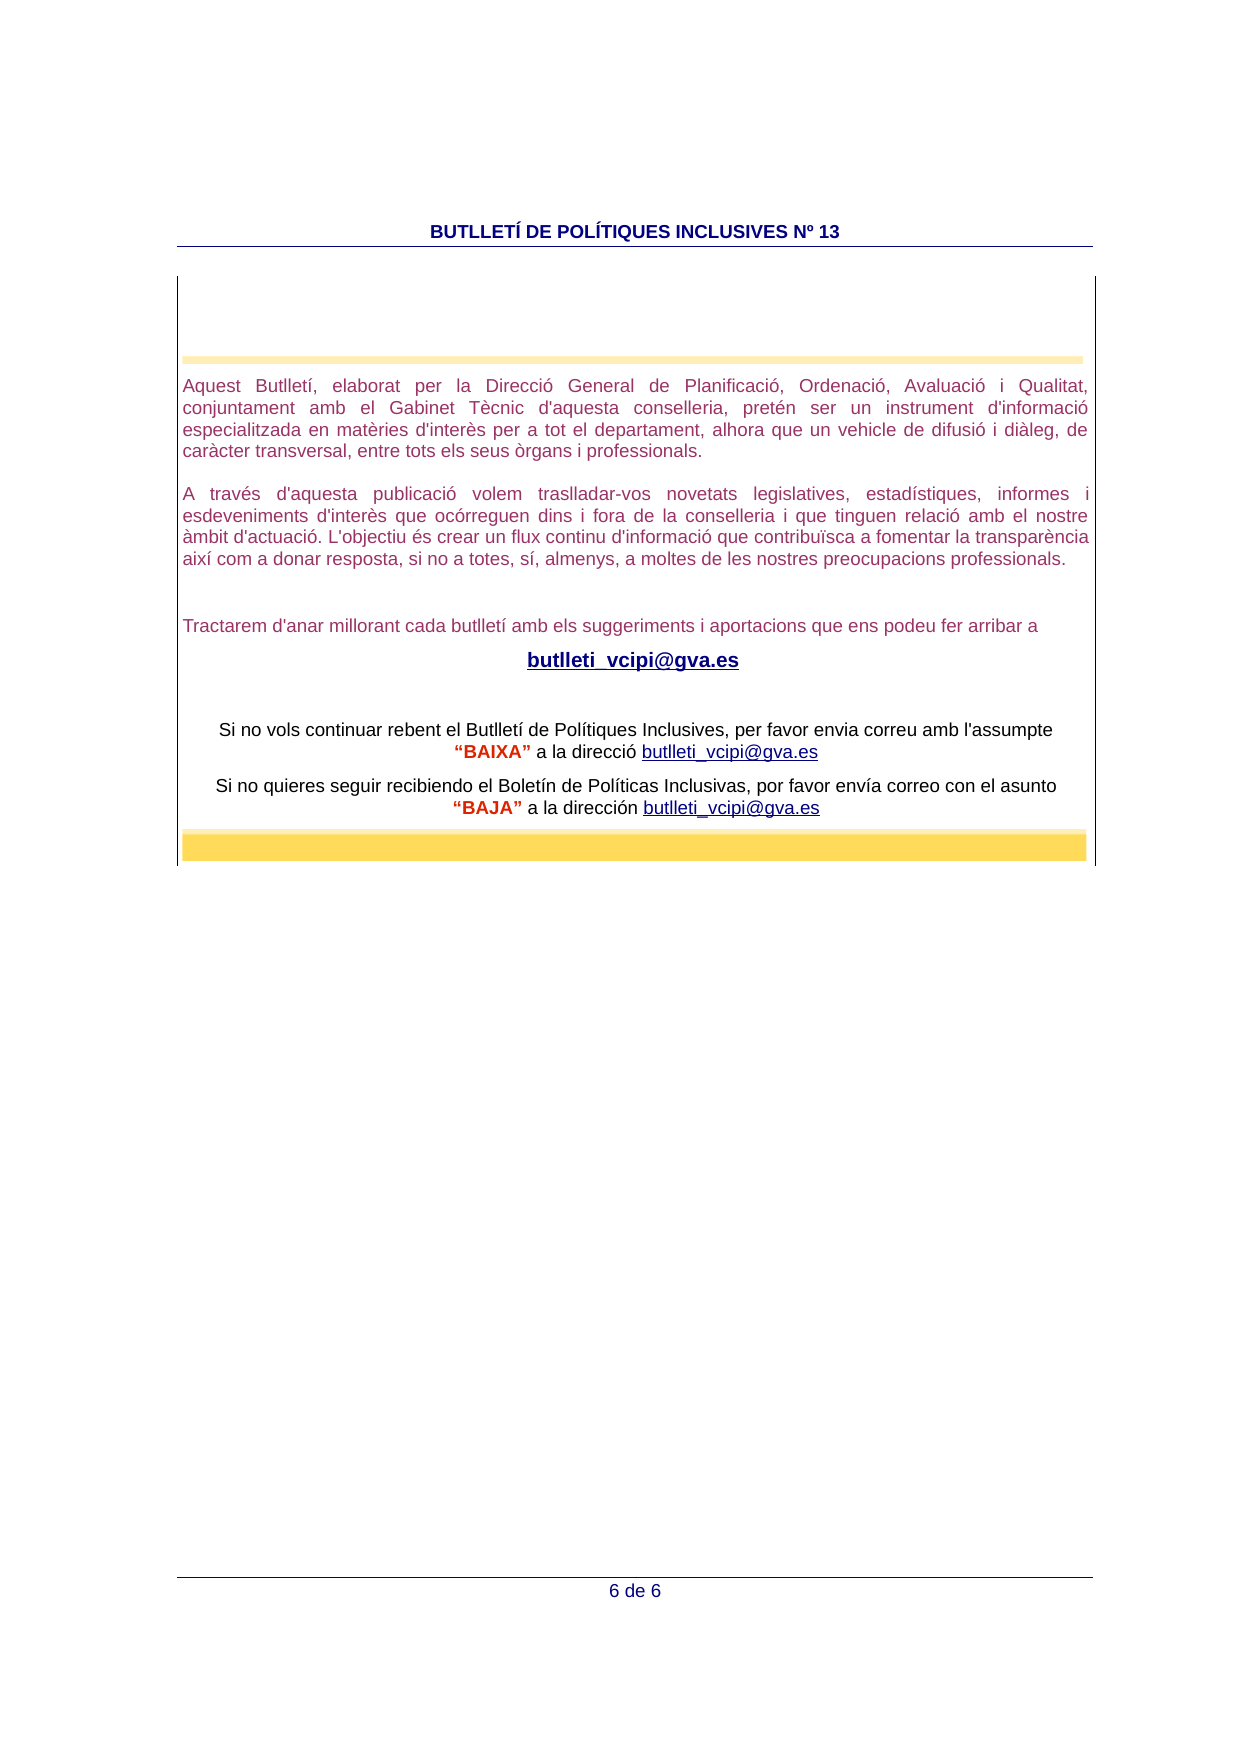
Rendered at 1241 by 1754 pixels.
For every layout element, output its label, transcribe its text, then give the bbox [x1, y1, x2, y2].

picture [182, 829, 1087, 861]
table_cell Aquest Butlletí, elaborat per la Direcció General de Planificació, Ordenació, Avaluació i Qualitat, conjuntament amb el Gabinet Tècnic d'aquesta conselleria, pretén ser un instrument d'informació especialitzada en matèries d'interès per a tot el departament, alhora que un vehicle de difusió i diàleg, de caràcter transversal, entre tots els seus òrgans i professionals. A través d'aquesta publicació volem traslladar-vos novetats legislatives, estadístiques, informes i esdeveniments d'interès que ocórreguen dins i fora de la conselleria i que tinguen relació amb el nostre àmbit d'actuació. L'objectiu és crear un flux continu d'informació que contribuïsca a fomentar la transparència així com a donar resposta, si no a totes, sí, almenys, a moltes de les nostres preocupacions professionals. Tractarem d'anar millorant cada butlletí amb els suggeriments i aportacions que ens podeu fer arribar a butlleti_vcipi@gva.es Si no vols continuar rebent el Butlletí de Polítiques Inclusives, per favor envia correu amb l'assumpte “BAIXA” a la direcció butlleti_vcipi@gva.es Si no quieres seguir recibiendo el Boletín de Políticas Inclusivas, por favor envía correo con el asunto “BAJA” a la dirección butlleti_vcipi@gva.es [178, 370, 1095, 824]
picture [182, 345, 1083, 364]
table_cell [178, 340, 1095, 369]
table_cell [178, 824, 1095, 866]
